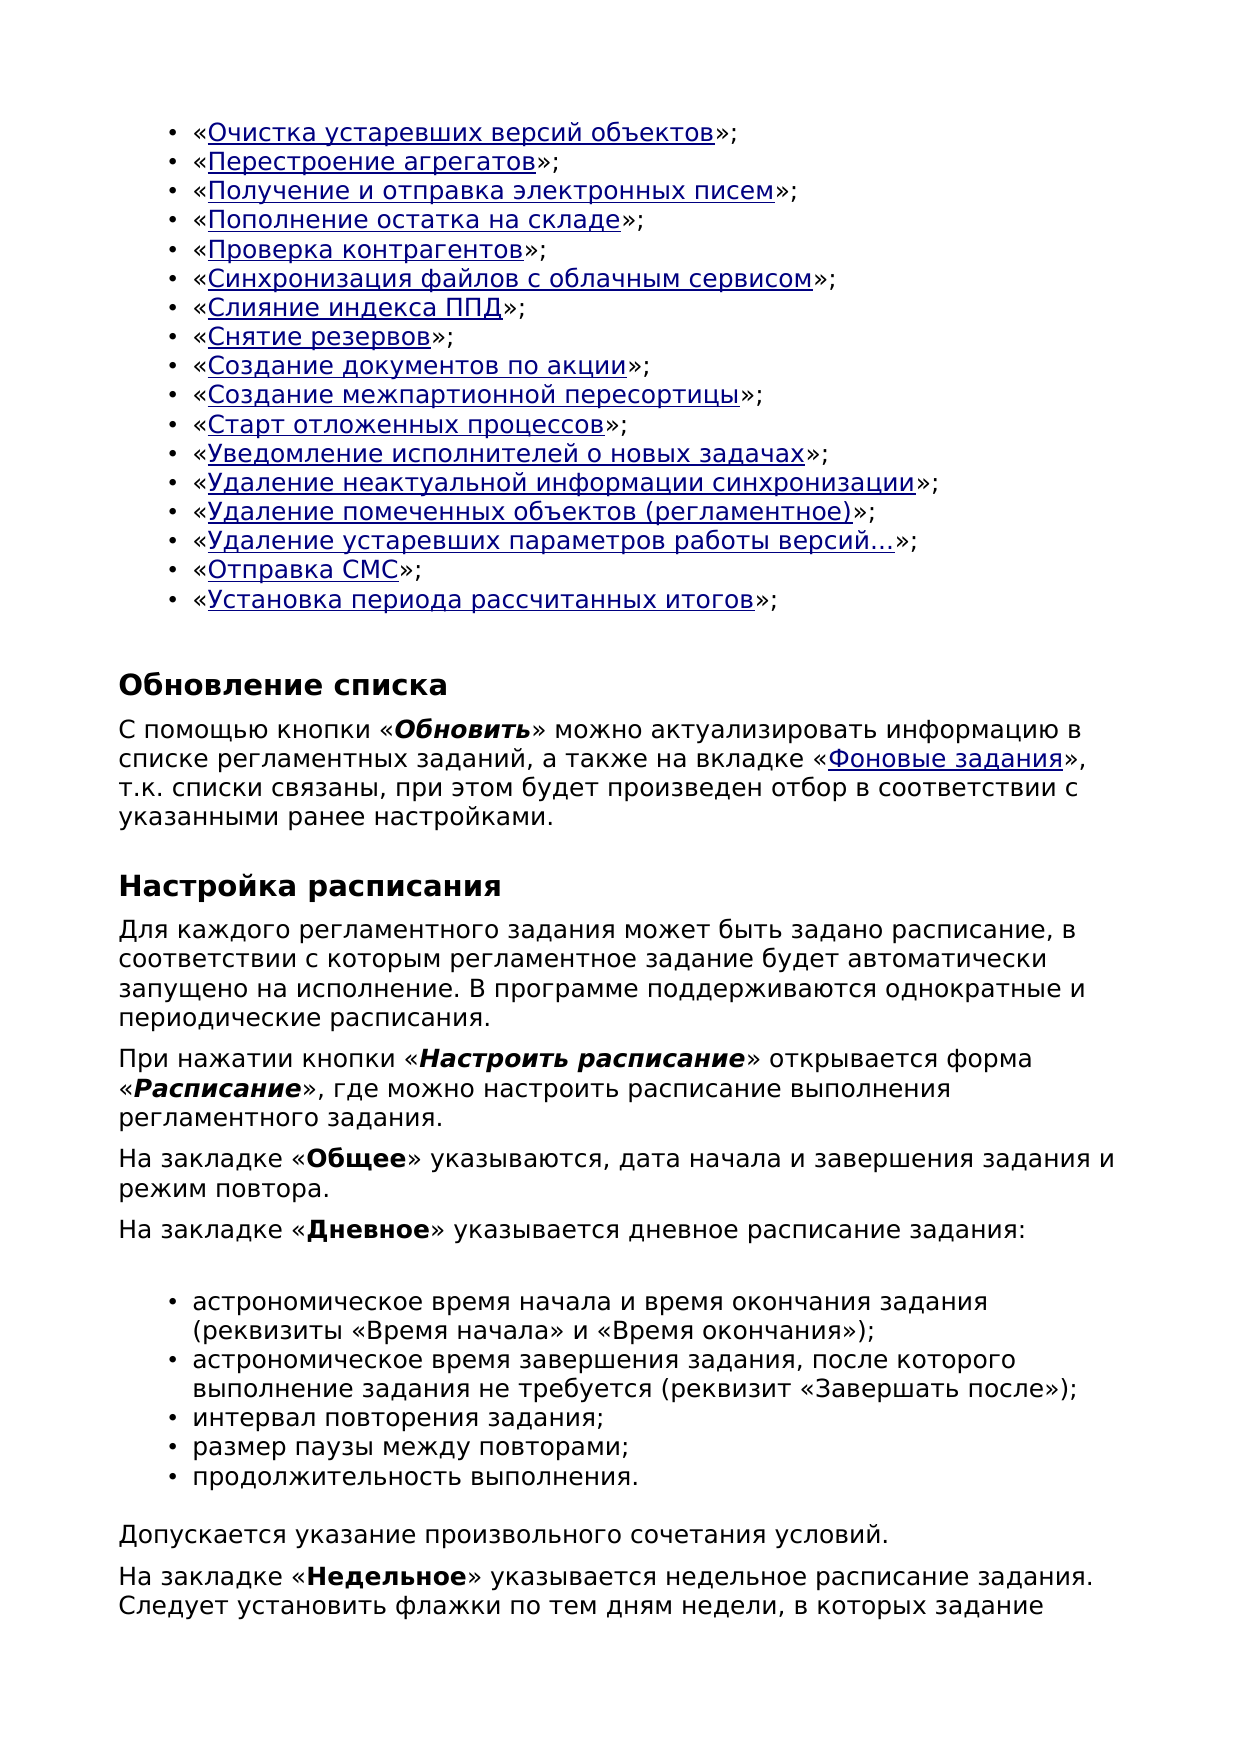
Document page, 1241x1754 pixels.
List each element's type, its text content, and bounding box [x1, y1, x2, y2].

text На закладке «Недельное» указывается недельное расписание задания. Следует установить флажки по тем дням недели, в которых задание [118, 1562, 1122, 1620]
list «Проверка контрагентов»; [177, 235, 1122, 264]
list «Отправка СМС»; [177, 556, 1122, 585]
list «Перестроение агрегатов»; [177, 147, 1122, 176]
list продолжительность выполнения. [177, 1462, 1122, 1491]
list «Удаление неактуальной информации синхронизации»; [177, 468, 1122, 497]
text При нажатии кнопки «Настроить расписание» открывается форма «Расписание», где можно настроить расписание выполнения регламентного задания. [118, 1045, 1122, 1132]
list «Синхронизация файлов с облачным сервисом»; [177, 264, 1122, 293]
list «Установка периода рассчитанных итогов»; [177, 585, 1122, 614]
list «Создание межпартионной пересортицы»; [177, 381, 1122, 410]
list «Слияние индекса ППД»; [177, 293, 1122, 322]
list «Создание документов по акции»; [177, 351, 1122, 381]
text На закладке «Дневное» указывается дневное расписание задания: [118, 1216, 1122, 1245]
text Для каждого регламентного задания может быть задано расписание, в соответствии с которым регламентное задание будет автоматически запущено на исполнение. В программе поддерживаются однократные и периодические расписания. [118, 916, 1122, 1032]
list «Уведомление исполнителей о новых задачах»; [177, 439, 1122, 468]
list «Удаление помеченных объектов (регламентное)»; [177, 497, 1122, 526]
list «Удаление устаревших параметров работы версий...»; [177, 526, 1122, 556]
list интервал повторения задания; [177, 1403, 1122, 1432]
list размер паузы между повторами; [177, 1432, 1122, 1462]
list «Снятие резервов»; [177, 322, 1122, 351]
list «Пополнение остатка на складе»; [177, 206, 1122, 235]
text Допускается указание произвольного сочетания условий. [118, 1520, 1122, 1549]
list «Получение и отправка электронных писем»; [177, 176, 1122, 206]
subtitle Настройка расписания [118, 869, 1122, 903]
list «Старт отложенных процессов»; [177, 410, 1122, 439]
text С помощью кнопки «Обновить» можно актуализировать информацию в списке регламентных заданий, а также на вкладке «Фоновые задания», т.к. списки связаны, при этом будет произведен отбор в соответствии с указанными ранее настройками. [118, 715, 1122, 832]
text На закладке «Общее» указываются, дата начала и завершения задания и режим повтора. [118, 1145, 1122, 1203]
list астрономическое время завершения задания, после которого выполнение задания не требуется (реквизит «Завершать после»); [177, 1345, 1122, 1403]
list «Очистка устаревших версий объектов»; [177, 118, 1122, 147]
list астрономическое время начала и время окончания задания (реквизиты «Время начала» и «Время окончания»); [177, 1287, 1122, 1345]
subtitle Обновление списка [118, 668, 1122, 702]
